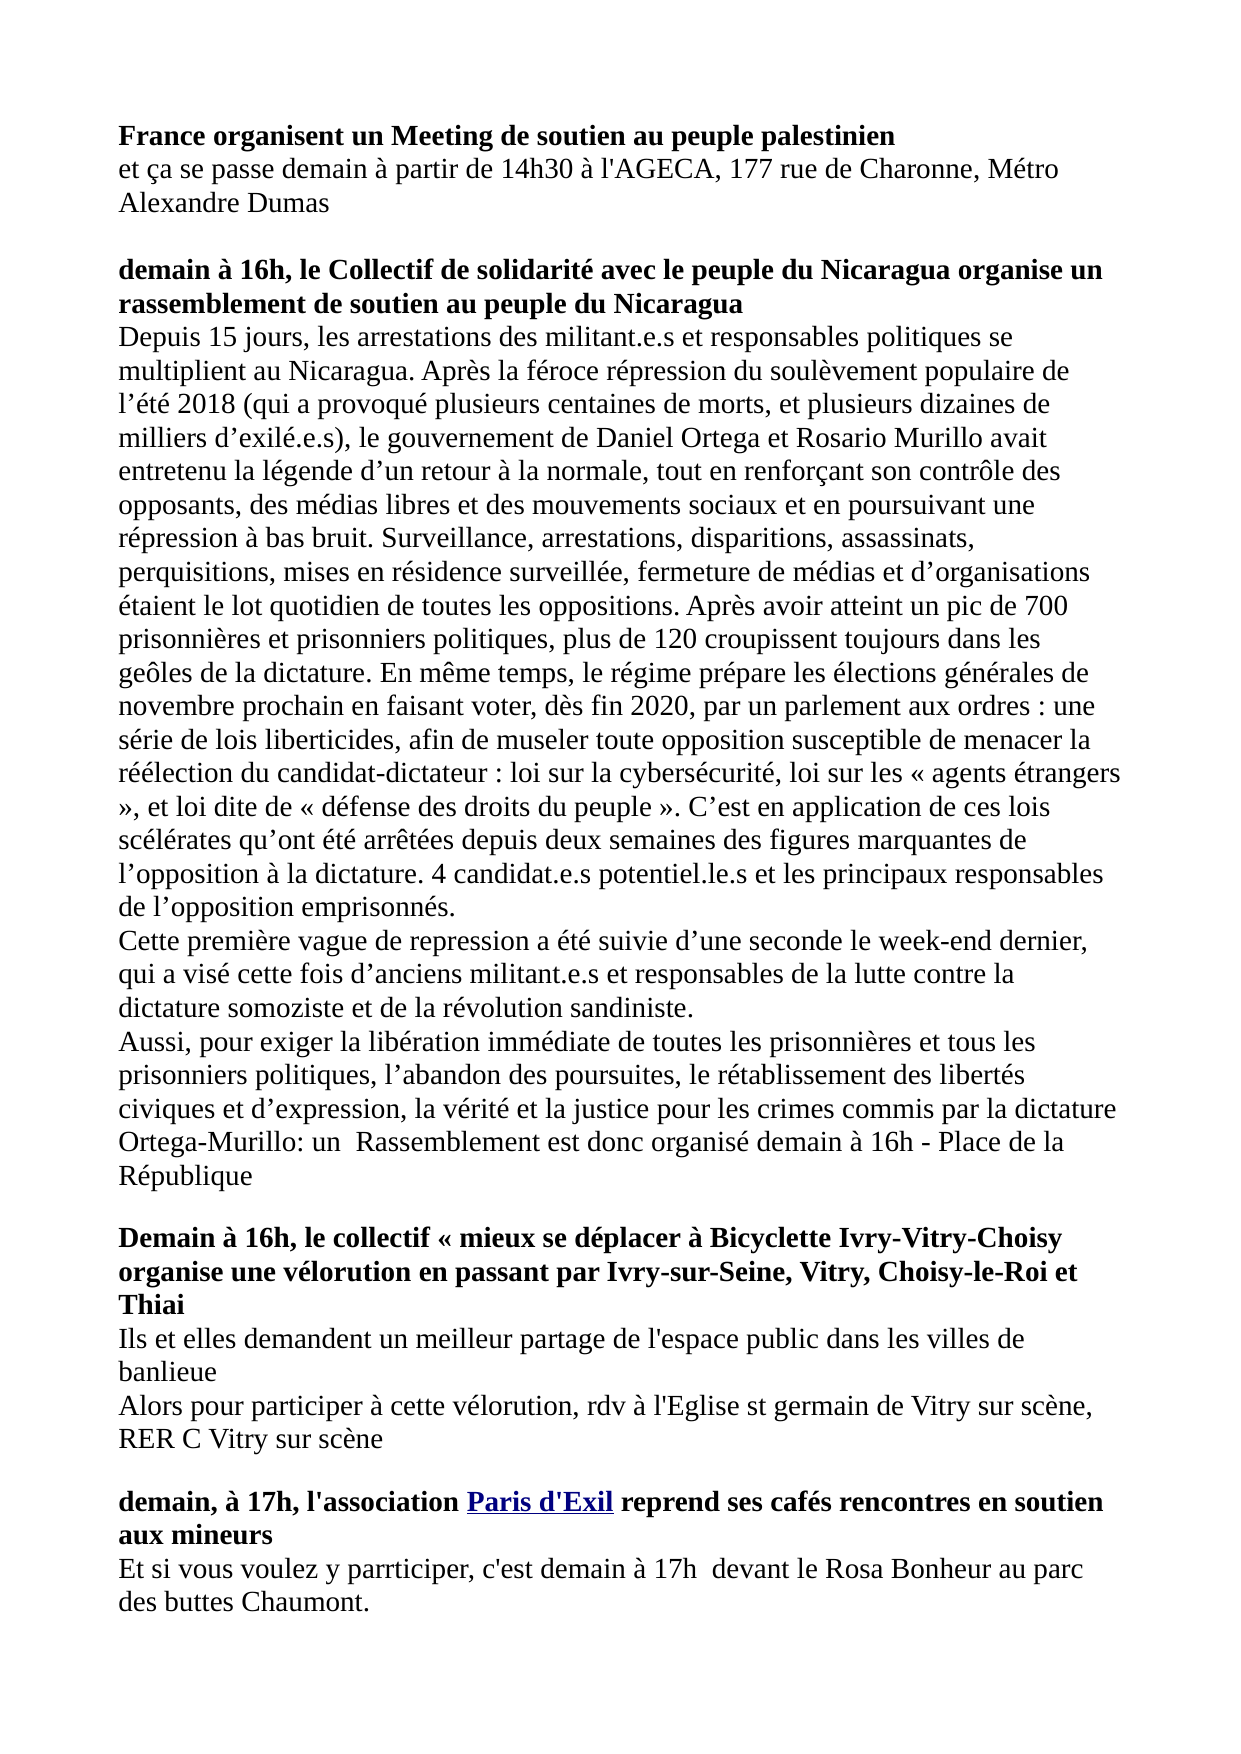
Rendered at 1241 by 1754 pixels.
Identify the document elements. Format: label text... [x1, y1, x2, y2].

text demain à 16h, le Collectif de solidarité avec le peuple du Nicaragua organise un rassemblement de soutien au peuple du Nicaragua [118, 252, 1122, 319]
text Aussi, pour exiger la libération immédiate de toutes les prisonnières et tous les prisonniers politiques, l’abandon des poursuites, le rétablissement des libertés civiques et d’expression, la vérité et la justice pour les crimes commis par la dictature Ortega-Murillo: un Rassemblement est donc organisé demain à 16h - Place de la République [118, 1024, 1122, 1191]
text Depuis 15 jours, les arrestations des militant.e.s et responsables politiques se multiplient au Nicaragua. Après la féroce répression du soulèvement populaire de l’été 2018 (qui a provoqué plusieurs centaines de morts, et plusieurs dizaines de milliers d’exilé.e.s), le gouvernement de Daniel Ortega et Rosario Murillo avait entretenu la légende d’un retour à la normale, tout en renforçant son contrôle des opposants, des médias libres et des mouvements sociaux et en poursuivant une répression à bas bruit. Surveillance, arrestations, disparitions, assassinats, perquisitions, mises en résidence surveillée, fermeture de médias et d’organisations étaient le lot quotidien de toutes les oppositions. Après avoir atteint un pic de 700 prisonnières et prisonniers politiques, plus de 120 croupissent toujours dans les geôles de la dictature. En même temps, le régime prépare les élections générales de novembre prochain en faisant voter, dès fin 2020, par un parlement aux ordres : une série de lois liberticides, afin de museler toute opposition susceptible de menacer la réélection du candidat-dictateur : loi sur la cybersécurité, loi sur les « agents étrangers », et loi dite de « défense des droits du peuple ». C’est en application de ces lois scélérates qu’ont été arrêtées depuis deux semaines des figures marquantes de l’opposition à la dictature. 4 candidat.e.s potentiel.le.s et les principaux responsables de l’opposition emprisonnés. [118, 319, 1122, 923]
text et ça se passe demain à partir de 14h30 à l'AGECA, 177 rue de Charonne, Métro Alexandre Dumas [118, 152, 1122, 219]
text Demain à 16h, le collectif « mieux se déplacer à Bicyclette Ivry-Vitry-Choisy organise une vélorution en passant par Ivry-sur-Seine, Vitry, Choisy-le-Roi et Thiai [118, 1220, 1122, 1321]
text Cette première vague de repression a été suivie d’une seconde le week-end dernier, qui a visé cette fois d’anciens militant.e.s et responsables de la lutte contre la dictature somoziste et de la révolution sandiniste. [118, 923, 1122, 1024]
text Alors pour participer à cette vélorution, rdv à l'Eglise st germain de Vitry sur scène, RER C Vitry sur scène [118, 1388, 1122, 1455]
text Ils et elles demandent un meilleur partage de l'espace public dans les villes de banlieue [118, 1321, 1122, 1388]
text - France organisent un Meeting de soutien au peuple palestinien [118, 118, 1122, 152]
text demain, à 17h, l'association Paris d'Exil reprend ses cafés rencontres en soutien aux mineurs [118, 1484, 1122, 1551]
text Et si vous voulez y parrticiper, c'est demain à 17h devant le Rosa Bonheur au parc des buttes Chaumont. [118, 1551, 1122, 1618]
